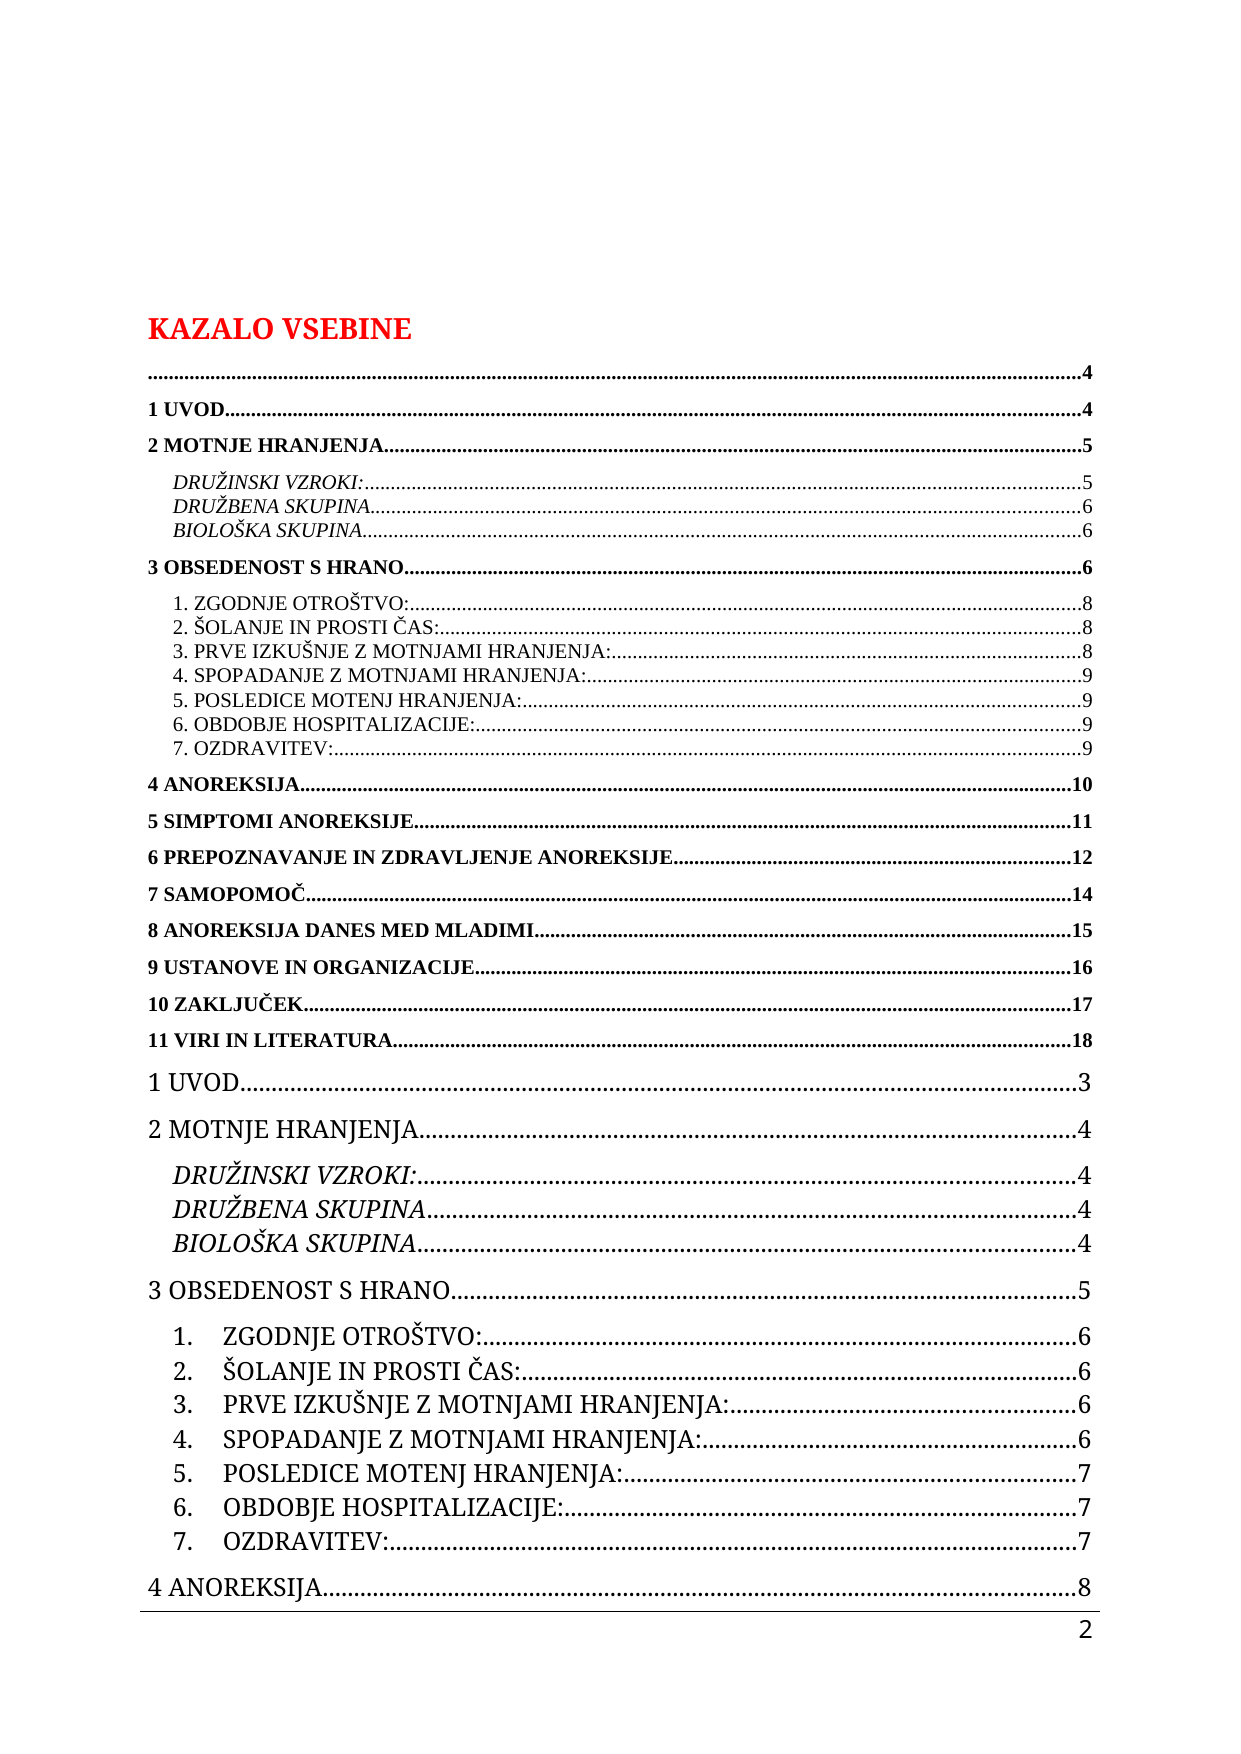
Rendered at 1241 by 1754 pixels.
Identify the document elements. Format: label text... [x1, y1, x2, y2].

text 3. PRVE IZKUŠNJE Z MOTNJAMI HRANJENJA: 8 [173, 639, 1092, 663]
text 7. OZDRAVITEV: 7 [173, 1523, 1092, 1557]
text 8 ANOREKSIJA DANES MED MLADIMI 15 [148, 918, 1092, 942]
text 1. ZGODNJE OTROŠTVO: 8 [173, 591, 1092, 615]
text 9 USTANOVE IN ORGANIZACIJE 16 [148, 955, 1092, 979]
text 4 ANOREKSIJA 8 [148, 1570, 1092, 1604]
text 2 MOTNJE HRANJENJA 5 [148, 433, 1092, 457]
text 7 SAMOPOMOČ 14 [148, 882, 1092, 906]
text 1 UVOD 4 [148, 397, 1092, 421]
text 4. SPOPADANJE Z MOTNJAMI HRANJENJA: 6 [173, 1421, 1092, 1455]
text 6. OBDOBJE HOSPITALIZACIJE: 7 [173, 1489, 1092, 1523]
text 5. POSLEDICE MOTENJ HRANJENJA: 9 [173, 687, 1092, 712]
text 4 ANOREKSIJA 10 [148, 772, 1092, 796]
text BIOLOŠKA SKUPINA 4 [173, 1226, 1092, 1260]
text 7. OZDRAVITEV: 9 [173, 736, 1092, 760]
subtitle KAZALO VSEBINE [148, 308, 1092, 348]
text 11 VIRI IN LITERATURA 18 [148, 1028, 1092, 1052]
text 5. POSLEDICE MOTENJ HRANJENJA: 7 [173, 1455, 1092, 1489]
text 6. OBDOBJE HOSPITALIZACIJE: 9 [173, 712, 1092, 736]
text 5 SIMPTOMI ANOREKSIJE 11 [148, 809, 1092, 833]
text 2. ŠOLANJE IN PROSTI ČAS: 6 [173, 1353, 1092, 1387]
text 6 PREPOZNAVANJE IN ZDRAVLJENJE ANOREKSIJE 12 [148, 845, 1092, 869]
text 4. SPOPADANJE Z MOTNJAMI HRANJENJA: 9 [173, 663, 1092, 687]
text 1 UVOD 3 [148, 1065, 1092, 1099]
text 1. ZGODNJE OTROŠTVO: 6 [173, 1319, 1092, 1353]
text 2. ŠOLANJE IN PROSTI ČAS: 8 [173, 615, 1092, 639]
text 3 OBSEDENOST S HRANO 6 [148, 555, 1092, 579]
text DRUŽINSKI VZROKI: 5 [173, 470, 1092, 494]
text BIOLOŠKA SKUPINA 6 [173, 518, 1092, 542]
text DRUŽBENA SKUPINA 6 [173, 494, 1092, 518]
text 2 MOTNJE HRANJENJA 4 [148, 1111, 1092, 1145]
text DRUŽINSKI VZROKI: 4 [173, 1158, 1092, 1192]
text DRUŽBENA SKUPINA 4 [173, 1192, 1092, 1226]
text 10 ZAKLJUČEK 17 [148, 992, 1092, 1016]
text 3 OBSEDENOST S HRANO 5 [148, 1272, 1092, 1307]
text 4 [148, 360, 1092, 384]
text 3. PRVE IZKUŠNJE Z MOTNJAMI HRANJENJA: 6 [173, 1387, 1092, 1421]
